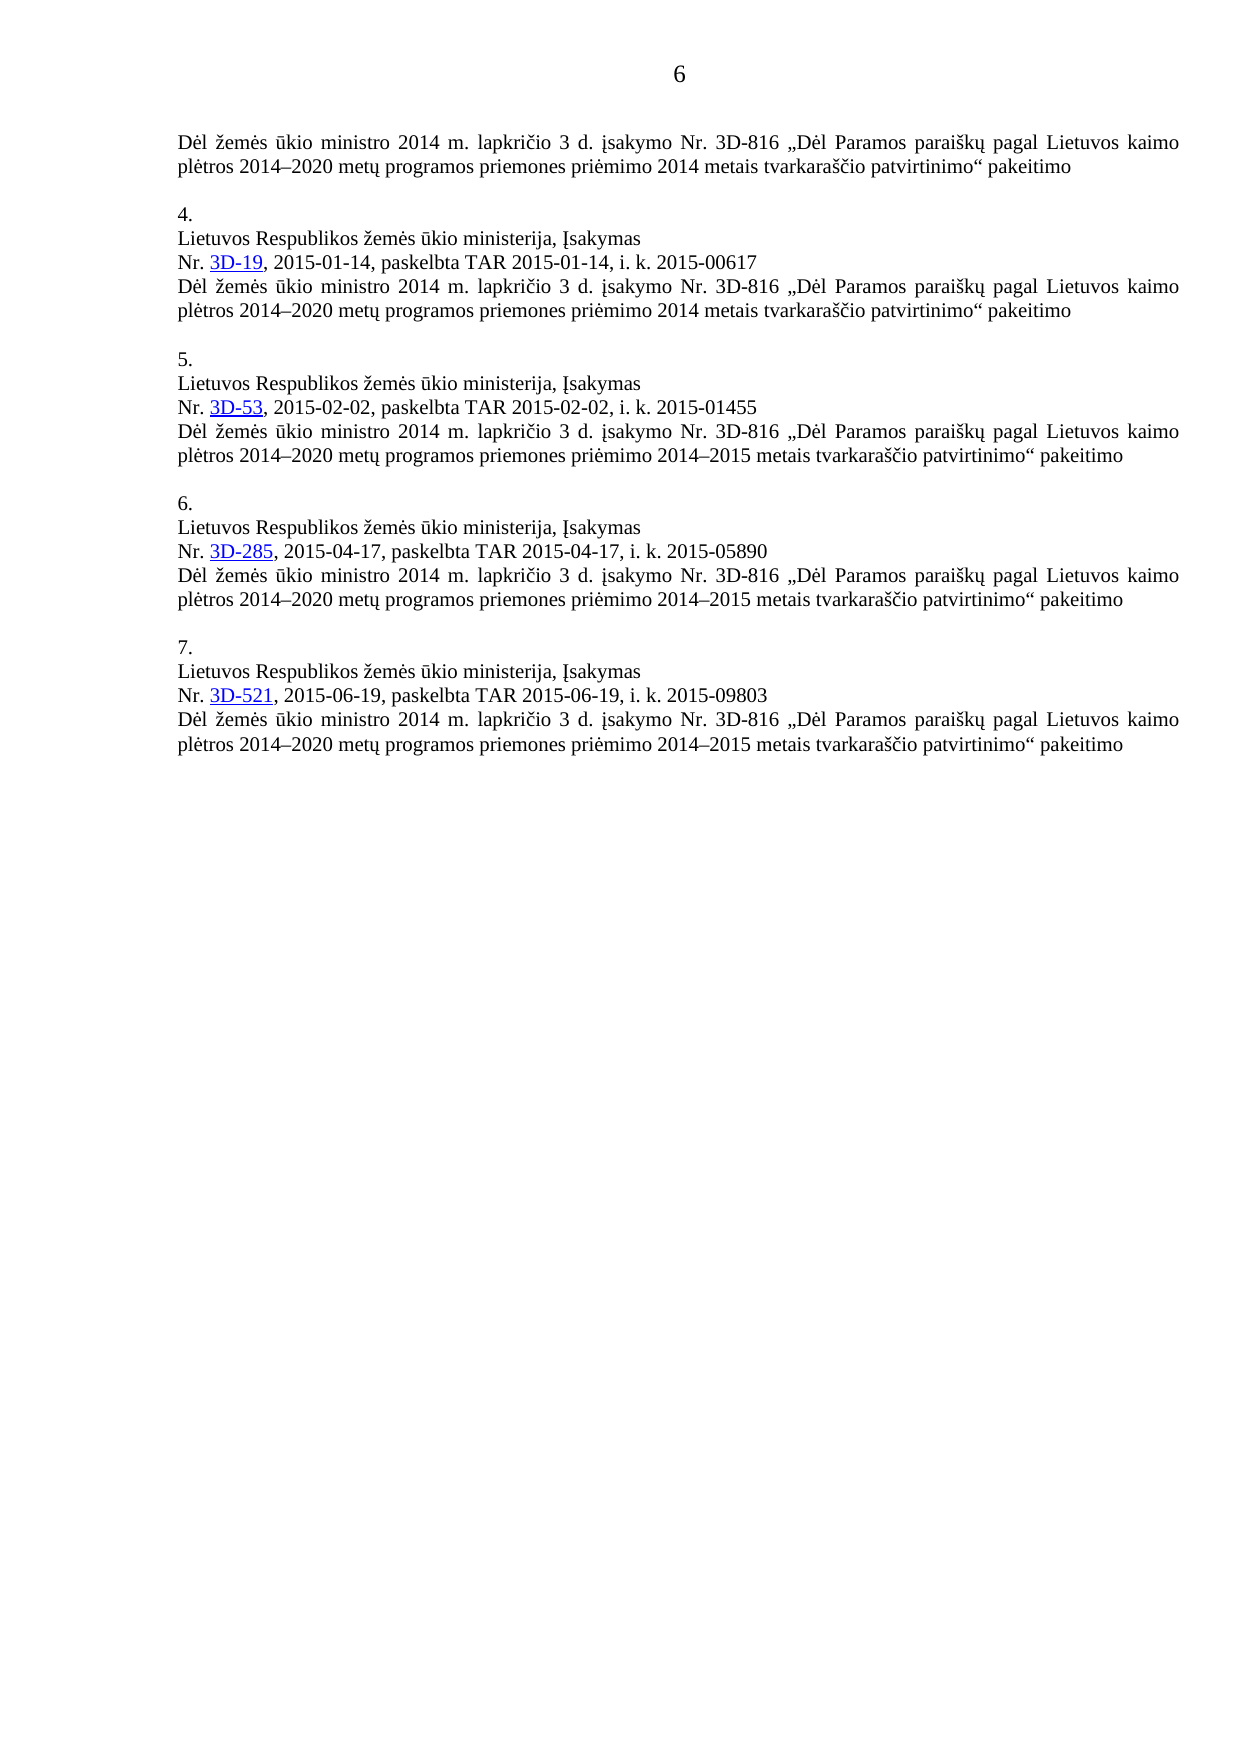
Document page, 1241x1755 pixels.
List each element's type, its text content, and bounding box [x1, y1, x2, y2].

text Lietuvos Respublikos žemės ūkio ministerija, Įsakymas [177, 659, 1181, 683]
text Nr. 3D-285, 2015-04-17, paskelbta TAR 2015-04-17, i. k. 2015-05890 [177, 539, 1181, 563]
text 7. [177, 635, 1181, 659]
text Lietuvos Respublikos žemės ūkio ministerija, Įsakymas [177, 515, 1181, 539]
text Lietuvos Respublikos žemės ūkio ministerija, Įsakymas [177, 226, 1181, 250]
text Lietuvos Respublikos žemės ūkio ministerija, Įsakymas [177, 371, 1181, 394]
text Dėl žemės ūkio ministro 2014 m. lapkričio 3 d. įsakymo Nr. 3D-816 „Dėl Paramos paraiškų pagal Lietuvos kaimo plėtros 2014–2020 metų programos priemones priėmimo 2014 metais tvarkaraščio patvirtinimo“ pakeitimo [177, 274, 1181, 322]
text Dėl žemės ūkio ministro 2014 m. lapkričio 3 d. įsakymo Nr. 3D-816 „Dėl Paramos paraiškų pagal Lietuvos kaimo plėtros 2014–2020 metų programos priemones priėmimo 2014–2015 metais tvarkaraščio patvirtinimo“ pakeitimo [177, 563, 1181, 611]
text Nr. 3D-53, 2015-02-02, paskelbta TAR 2015-02-02, i. k. 2015-01455 [177, 394, 1181, 419]
text Dėl žemės ūkio ministro 2014 m. lapkričio 3 d. įsakymo Nr. 3D-816 „Dėl Paramos paraiškų pagal Lietuvos kaimo plėtros 2014–2020 metų programos priemones priėmimo 2014 metais tvarkaraščio patvirtinimo“ pakeitimo [177, 130, 1181, 178]
text Dėl žemės ūkio ministro 2014 m. lapkričio 3 d. įsakymo Nr. 3D-816 „Dėl Paramos paraiškų pagal Lietuvos kaimo plėtros 2014–2020 metų programos priemones priėmimo 2014–2015 metais tvarkaraščio patvirtinimo“ pakeitimo [177, 707, 1181, 756]
text Nr. 3D-19, 2015-01-14, paskelbta TAR 2015-01-14, i. k. 2015-00617 [177, 250, 1181, 274]
text 5. [177, 346, 1181, 371]
text 4. [177, 202, 1181, 226]
text Dėl žemės ūkio ministro 2014 m. lapkričio 3 d. įsakymo Nr. 3D-816 „Dėl Paramos paraiškų pagal Lietuvos kaimo plėtros 2014–2020 metų programos priemones priėmimo 2014–2015 metais tvarkaraščio patvirtinimo“ pakeitimo [177, 419, 1181, 467]
text 6. [177, 491, 1181, 515]
text Nr. 3D-521, 2015-06-19, paskelbta TAR 2015-06-19, i. k. 2015-09803 [177, 683, 1181, 707]
